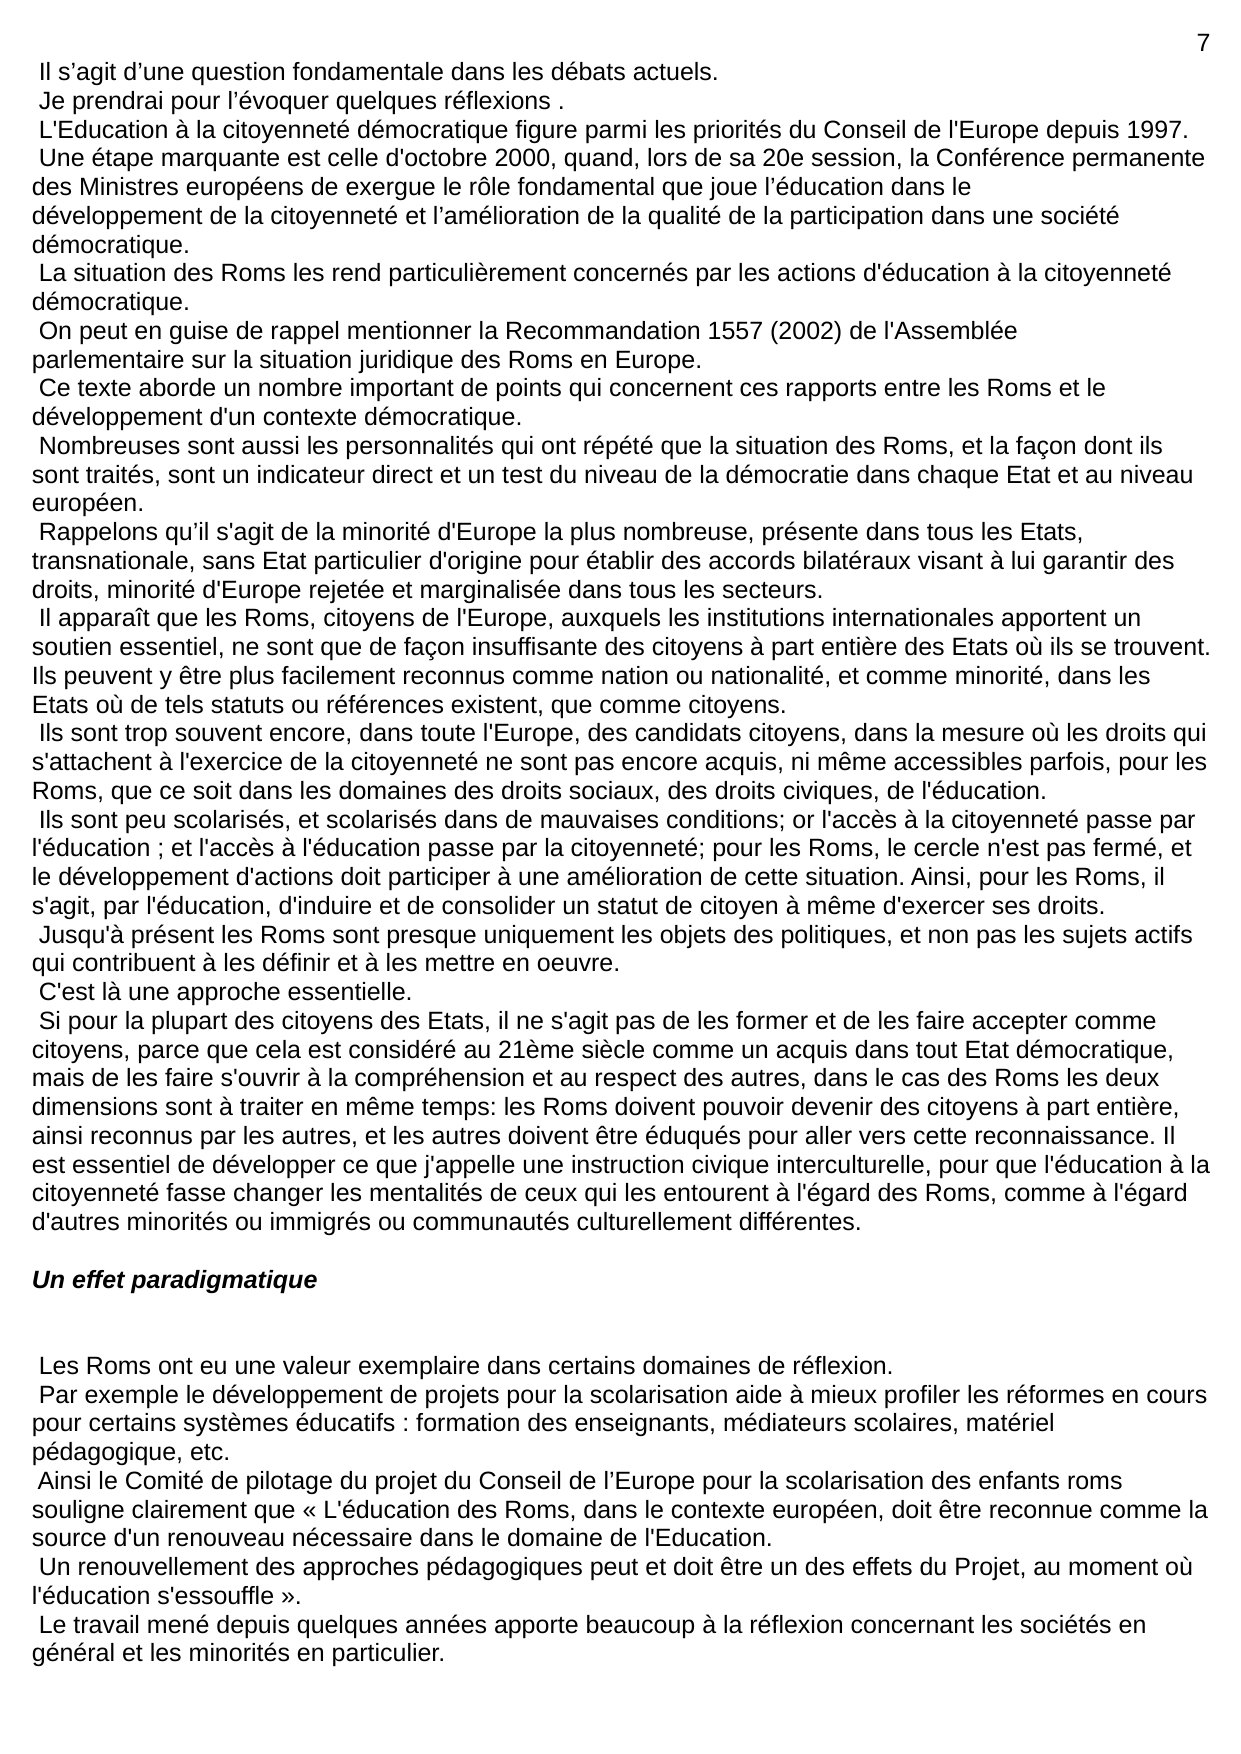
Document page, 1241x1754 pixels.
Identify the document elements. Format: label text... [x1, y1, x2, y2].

text Il s’agit d’une question fondamentale dans les débats actuels. [32, 57, 1213, 86]
text Par exemple le développement de projets pour la scolarisation aide à mieux profiler les réformes en cours pour certains systèmes éducatifs : formation des enseignants, médiateurs scolaires, matériel pédagogique, etc. [32, 1379, 1213, 1466]
text Ils peuvent y être plus facilement reconnus comme nation ou nationalité, et comme minorité, dans les Etats où de tels statuts ou références existent, que comme citoyens. [32, 661, 1213, 718]
text 7 [32, 28, 1213, 57]
text Ils sont peu scolarisés, et scolarisés dans de mauvaises conditions; or l'accès à la citoyenneté passe par l'éducation ; et l'accès à l'éducation passe par la citoyenneté; pour les Roms, le cercle n'est pas fermé, et le développement d'actions doit participer à une amélioration de cette situation. Ainsi, pour les Roms, il s'agit, par l'éducation, d'induire et de consolider un statut de citoyen à même d'exercer ses droits. [32, 804, 1213, 919]
text Nombreuses sont aussi les personnalités qui ont répété que la situation des Roms, et la façon dont ils sont traités, sont un indicateur direct et un test du niveau de la démocratie dans chaque Etat et au niveau européen. [32, 431, 1213, 517]
text On peut en guise de rappel mentionner la Recommandation 1557 (2002) de l'Assemblée [32, 316, 1213, 344]
text Les Roms ont eu une valeur exemplaire dans certains domaines de réflexion. [32, 1351, 1213, 1379]
text Ainsi le Comité de pilotage du projet du Conseil de l’Europe pour la scolarisation des enfants roms souligne clairement que « L'éducation des Roms, dans le contexte européen, doit être reconnue comme la source d'un renouveau nécessaire dans le domaine de l'Education. [32, 1466, 1213, 1552]
text La situation des Roms les rend particulièrement concernés par les actions d'éducation à la citoyenneté démocratique. [32, 258, 1213, 316]
text Si pour la plupart des citoyens des Etats, il ne s'agit pas de les former et de les faire accepter comme citoyens, parce que cela est considéré au 21ème siècle comme un acquis dans tout Etat démocratique, mais de les faire s'ouvrir à la compréhension et au respect des autres, dans le cas des Roms les deux dimensions sont à traiter en même temps: les Roms doivent pouvoir devenir des citoyens à part entière, ainsi reconnus par les autres, et les autres doivent être éduqués pour aller vers cette reconnaissance. Il est essentiel de développer ce que j'appelle une instruction civique interculturelle, pour que l'éducation à la citoyenneté fasse changer les mentalités de ceux qui les entourent à l'égard des Roms, comme à l'égard d'autres minorités ou immigrés ou communautés culturellement différentes. [32, 1006, 1213, 1236]
text C'est là une approche essentielle. [32, 977, 1213, 1006]
text développement de la citoyenneté et l’amélioration de la qualité de la participation dans une société démocratique. [32, 201, 1213, 258]
text L'Education à la citoyenneté démocratique figure parmi les priorités du Conseil de l'Europe depuis 1997. [32, 114, 1213, 143]
text Rappelons qu’il s'agit de la minorité d'Europe la plus nombreuse, présente dans tous les Etats, transnationale, sans Etat particulier d'origine pour établir des accords bilatéraux visant à lui garantir des droits, minorité d'Europe rejetée et marginalisée dans tous les secteurs. [32, 517, 1213, 603]
text Le travail mené depuis quelques années apporte beaucoup à la réflexion concernant les sociétés en général et les minorités en particulier. [32, 1609, 1213, 1667]
text Ils sont trop souvent encore, dans toute l'Europe, des candidats citoyens, dans la mesure où les droits qui s'attachent à l'exercice de la citoyenneté ne sont pas encore acquis, ni même accessibles parfois, pour les Roms, que ce soit dans les domaines des droits sociaux, des droits civiques, de l'éducation. [32, 718, 1213, 804]
text Un effet paradigmatique [32, 1264, 1213, 1293]
text Une étape marquante est celle d'octobre 2000, quand, lors de sa 20e session, la Conférence permanente des Ministres européens de exergue le rôle fondamental que joue l’éducation dans le [32, 143, 1213, 201]
text parlementaire sur la situation juridique des Roms en Europe. [32, 344, 1213, 373]
text Ce texte aborde un nombre important de points qui concernent ces rapports entre les Roms et le développement d'un contexte démocratique. [32, 373, 1213, 431]
text Jusqu'à présent les Roms sont presque uniquement les objets des politiques, et non pas les sujets actifs qui contribuent à les définir et à les mettre en oeuvre. [32, 919, 1213, 977]
text Il apparaît que les Roms, citoyens de l'Europe, auxquels les institutions internationales apportent un soutien essentiel, ne sont que de façon insuffisante des citoyens à part entière des Etats où ils se trouvent. [32, 603, 1213, 661]
text Un renouvellement des approches pédagogiques peut et doit être un des effets du Projet, au moment où l'éducation s'essouffle ». [32, 1552, 1213, 1609]
text Je prendrai pour l’évoquer quelques réflexions . [32, 86, 1213, 114]
